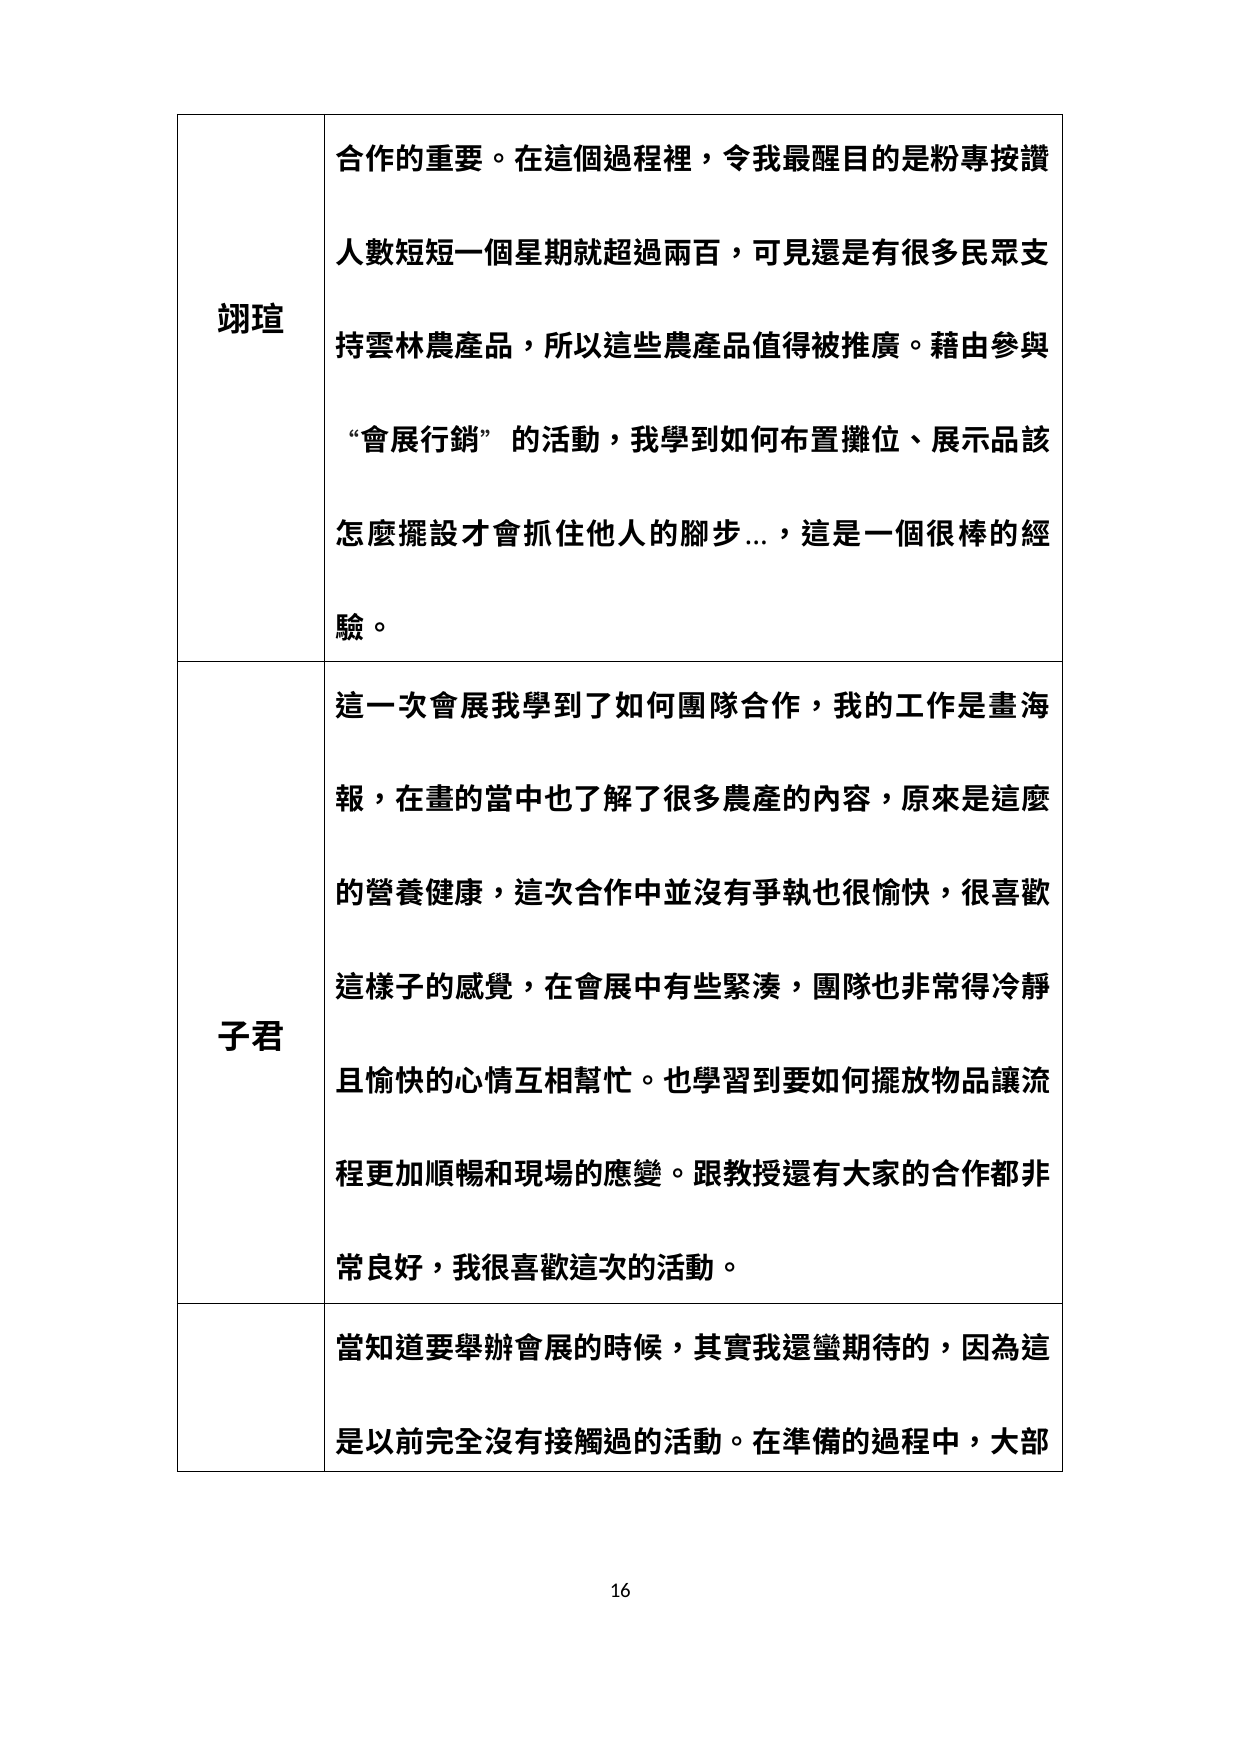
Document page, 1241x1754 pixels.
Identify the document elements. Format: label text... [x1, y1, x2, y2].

table_cell 翊瑄 [178, 115, 324, 661]
table_cell 當知道要舉辦會展的時候，其實我還蠻期待的，因為這是以前完全沒有接觸過的活動。在準備的過程中，大部 [325, 1304, 1062, 1471]
table_cell 子君 [178, 662, 324, 1303]
table_cell [178, 1304, 324, 1471]
table_cell 合作的重要。在這個過程裡，令我最醒目的是粉專按讚人數短短一個星期就超過兩百，可見還是有很多民眾支持雲林農產品，所以這些農產品值得被推廣。藉由參與“會展行銷” 的活動，我學到如何布置攤位、展示品該怎麼擺設才會抓住他人的腳步...，這是一個很棒的經驗。 [325, 115, 1062, 661]
table_cell 這一次會展我學到了如何團隊合作，我的工作是畫海報，在畫的當中也了解了很多農產的內容，原來是這麼的營養健康，這次合作中並沒有爭執也很愉快，很喜歡這樣子的感覺，在會展中有些緊湊，團隊也非常得冷靜且愉快的心情互相幫忙。也學習到要如何擺放物品讓流程更加順暢和現場的應變。跟教授還有大家的合作都非常良好，我很喜歡這次的活動。 [325, 662, 1062, 1303]
